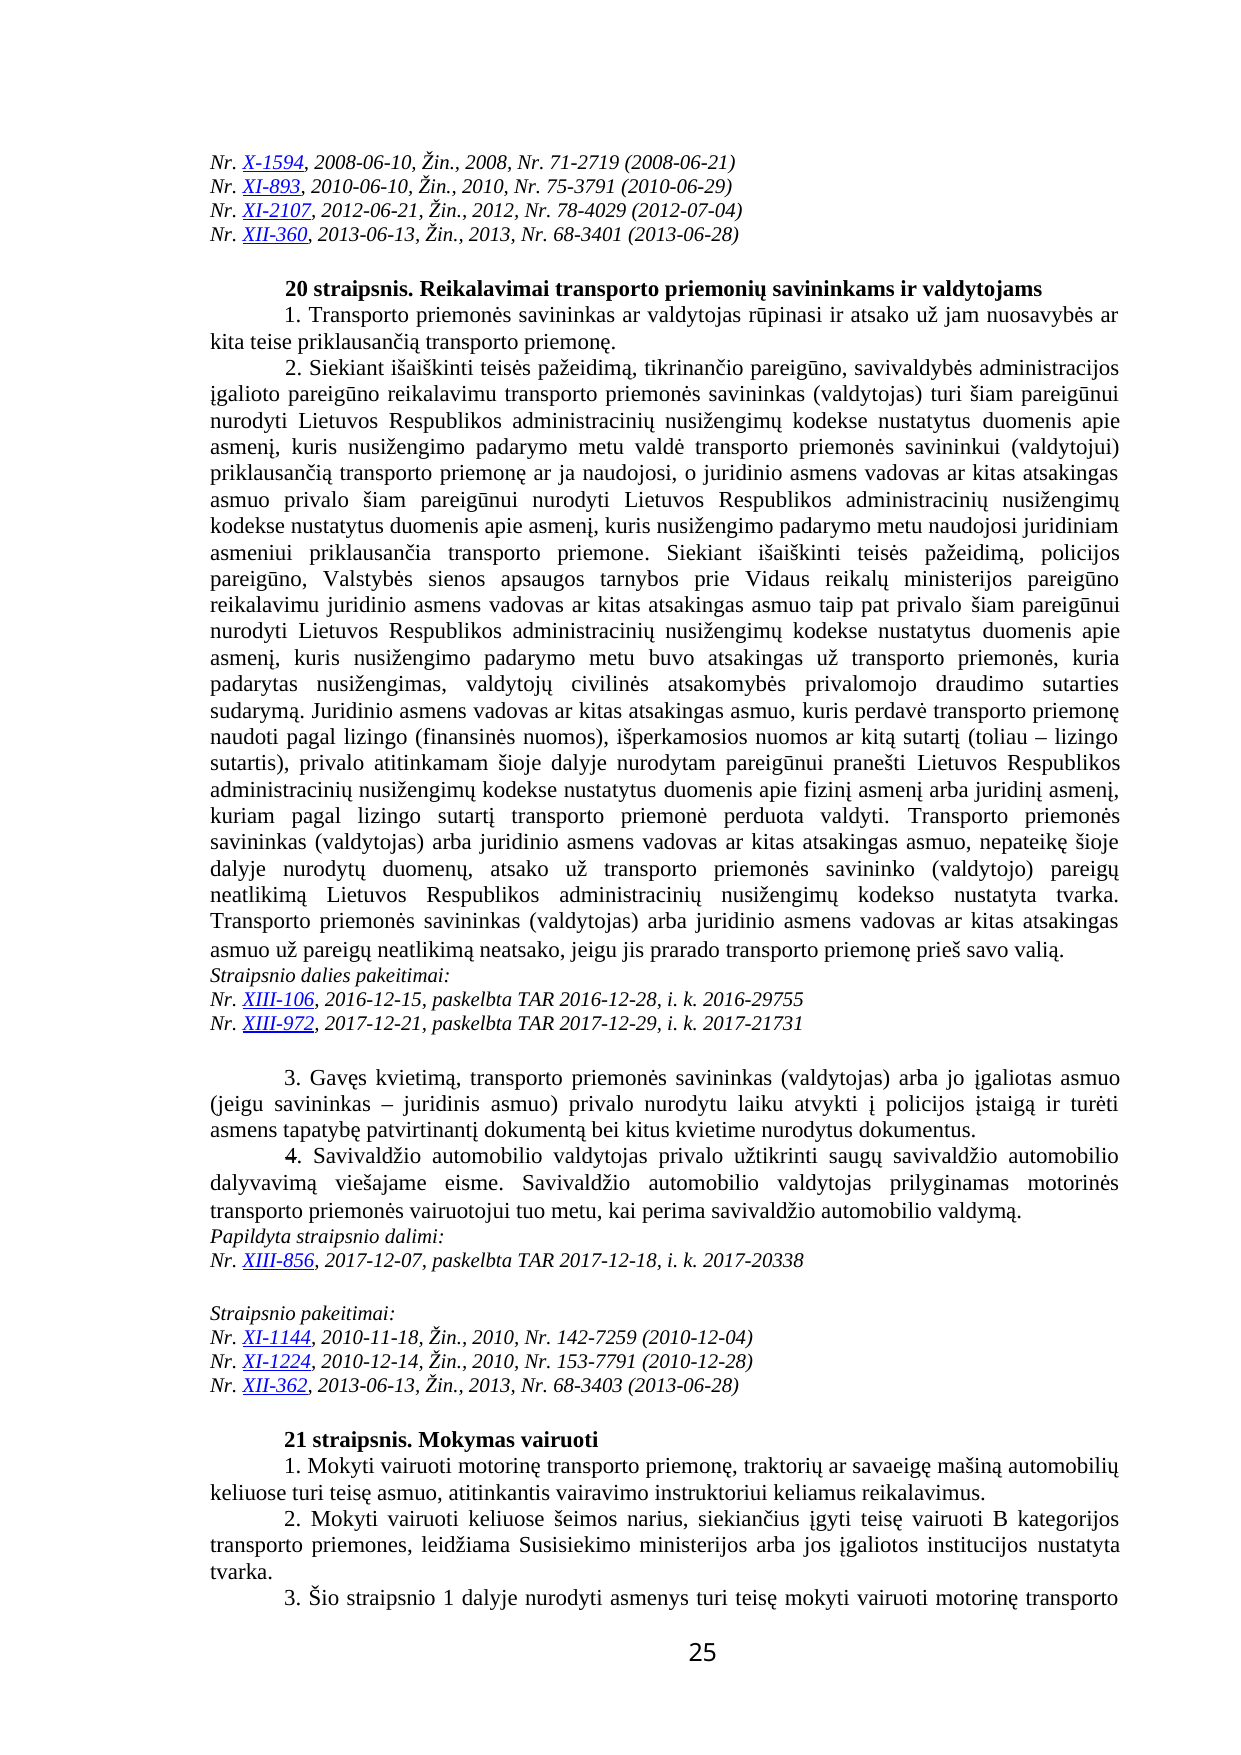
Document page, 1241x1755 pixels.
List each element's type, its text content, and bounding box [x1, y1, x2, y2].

text Papildyta straipsnio dalimi: [210, 1224, 1120, 1248]
text 2. Siekiant išaiškinti teisės pažeidimą, tikrinančio pareigūno, savivaldybės administracijos įgalioto pareigūno reikalavimu transporto priemonės savininkas (valdytojas) turi šiam pareigūnui nurodyti Lietuvos Respublikos administracinių nusižengimų kodekse nustatytus duomenis apie asmenį, kuris nusižengimo padarymo metu valdė transporto priemonės savininkui (valdytojui) priklausančią transporto priemonę ar ja naudojosi, o juridinio asmens vadovas ar kitas atsakingas asmuo privalo šiam pareigūnui nurodyti Lietuvos Respublikos administracinių nusižengimų kodekse nustatytus duomenis apie asmenį, kuris nusižengimo padarymo metu naudojosi juridiniam asmeniui priklausančia transporto priemone. Siekiant išaiškinti teisės pažeidimą, policijos pareigūno, Valstybės sienos apsaugos tarnybos prie Vidaus reikalų ministerijos pareigūno reikalavimu juridinio asmens vadovas ar kitas atsakingas asmuo taip pat privalo šiam pareigūnui nurodyti Lietuvos Respublikos administracinių nusižengimų kodekse nustatytus duomenis apie asmenį, kuris nusižengimo padarymo metu buvo atsakingas už transporto priemonės, kuria padarytas nusižengimas, valdytojų civilinės atsakomybės privalomojo draudimo sutarties sudarymą. Juridinio asmens vadovas ar kitas atsakingas asmuo, kuris perdavė transporto priemonę naudoti pagal lizingo (finansinės nuomos), išperkamosios nuomos ar kitą sutartį (toliau – lizingo sutartis), privalo atitinkamam šioje dalyje nurodytam pareigūnui pranešti Lietuvos Respublikos administracinių nusižengimų kodekse nustatytus duomenis apie fizinį asmenį arba juridinį asmenį, kuriam pagal lizingo sutartį transporto priemonė perduota valdyti. Transporto priemonės savininkas (valdytojas) arba juridinio asmens vadovas ar kitas atsakingas asmuo, nepateikę šioje dalyje nurodytų duomenų, atsako už transporto priemonės savininko (valdytojo) pareigų neatlikimą Lietuvos Respublikos administracinių nusižengimų kodekso nustatyta tvarka. Transporto priemonės savininkas (valdytojas) arba juridinio asmens vadovas ar kitas atsakingas asmuo už pareigų neatlikimą neatsako, jeigu jis prarado transporto priemonę prieš savo valią. [210, 354, 1120, 963]
text Nr. XIII-856, 2017-12-07, paskelbta TAR 2017-12-18, i. k. 2017-20338 [210, 1248, 1120, 1272]
text 4. Savivaldžio automobilio valdytojas privalo užtikrinti saugų savivaldžio automobilio dalyvavimą viešajame eisme. Savivaldžio automobilio valdytojas prilyginamas motorinės transporto priemonės vairuotojui tuo metu, kai perima savivaldžio automobilio valdymą. [210, 1143, 1120, 1224]
text Straipsnio pakeitimai: [210, 1301, 1120, 1325]
text Nr. XIII-972, 2017-12-21, paskelbta TAR 2017-12-29, i. k. 2017-21731 [210, 1011, 1120, 1035]
text 1. Mokyti vairuoti motorinę transporto priemonę, traktorių ar savaeigę mašiną automobilių keliuose turi teisę asmuo, atitinkantis vairavimo instruktoriui keliamus reikalavimus. [210, 1452, 1120, 1505]
text Nr. XI-1224, 2010-12-14, Žin., 2010, Nr. 153-7791 (2010-12-28) [210, 1349, 1120, 1373]
text 20 straipsnis. Reikalavimai transporto priemonių savininkams ir valdytojams [285, 275, 1120, 301]
text Nr. XI-1144, 2010-11-18, Žin., 2010, Nr. 142-7259 (2010-12-04) [210, 1325, 1120, 1349]
text Nr. XII-360, 2013-06-13, Žin., 2013, Nr. 68-3401 (2013-06-28) [210, 222, 1120, 246]
text Nr. XIII-106, 2016-12-15, paskelbta TAR 2016-12-28, i. k. 2016-29755 [210, 987, 1120, 1011]
text Nr. XI-2107, 2012-06-21, Žin., 2012, Nr. 78-4029 (2012-07-04) [210, 198, 1120, 222]
text 21 straipsnis. Mokymas vairuoti [210, 1426, 1120, 1452]
text 3. Gavęs kvietimą, transporto priemonės savininkas (valdytojas) arba jo įgaliotas asmuo (jeigu savininkas – juridinis asmuo) privalo nurodytu laiku atvykti į policijos įstaigą ir turėti asmens tapatybę patvirtinantį dokumentą bei kitus kvietime nurodytus dokumentus. [210, 1063, 1120, 1143]
text 2. Mokyti vairuoti keliuose šeimos narius, siekiančius įgyti teisę vairuoti B kategorijos transporto priemones, leidžiama Susisiekimo ministerijos arba jos įgaliotos institucijos nustatyta tvarka. [210, 1505, 1120, 1584]
text Nr. X-1594, 2008-06-10, Žin., 2008, Nr. 71-2719 (2008-06-21) [210, 150, 1120, 174]
text Straipsnio dalies pakeitimai: [210, 963, 1120, 987]
text Nr. XII-362, 2013-06-13, Žin., 2013, Nr. 68-3403 (2013-06-28) [210, 1373, 1120, 1397]
text 3. Šio straipsnio 1 dalyje nurodyti asmenys turi teisę mokyti vairuoti motorinę transporto [210, 1584, 1120, 1610]
text Nr. XI-893, 2010-06-10, Žin., 2010, Nr. 75-3791 (2010-06-29) [210, 174, 1120, 198]
text 1. Transporto priemonės savininkas ar valdytojas rūpinasi ir atsako už jam nuosavybės ar kita teise priklausančią transporto priemonę. [210, 301, 1120, 354]
